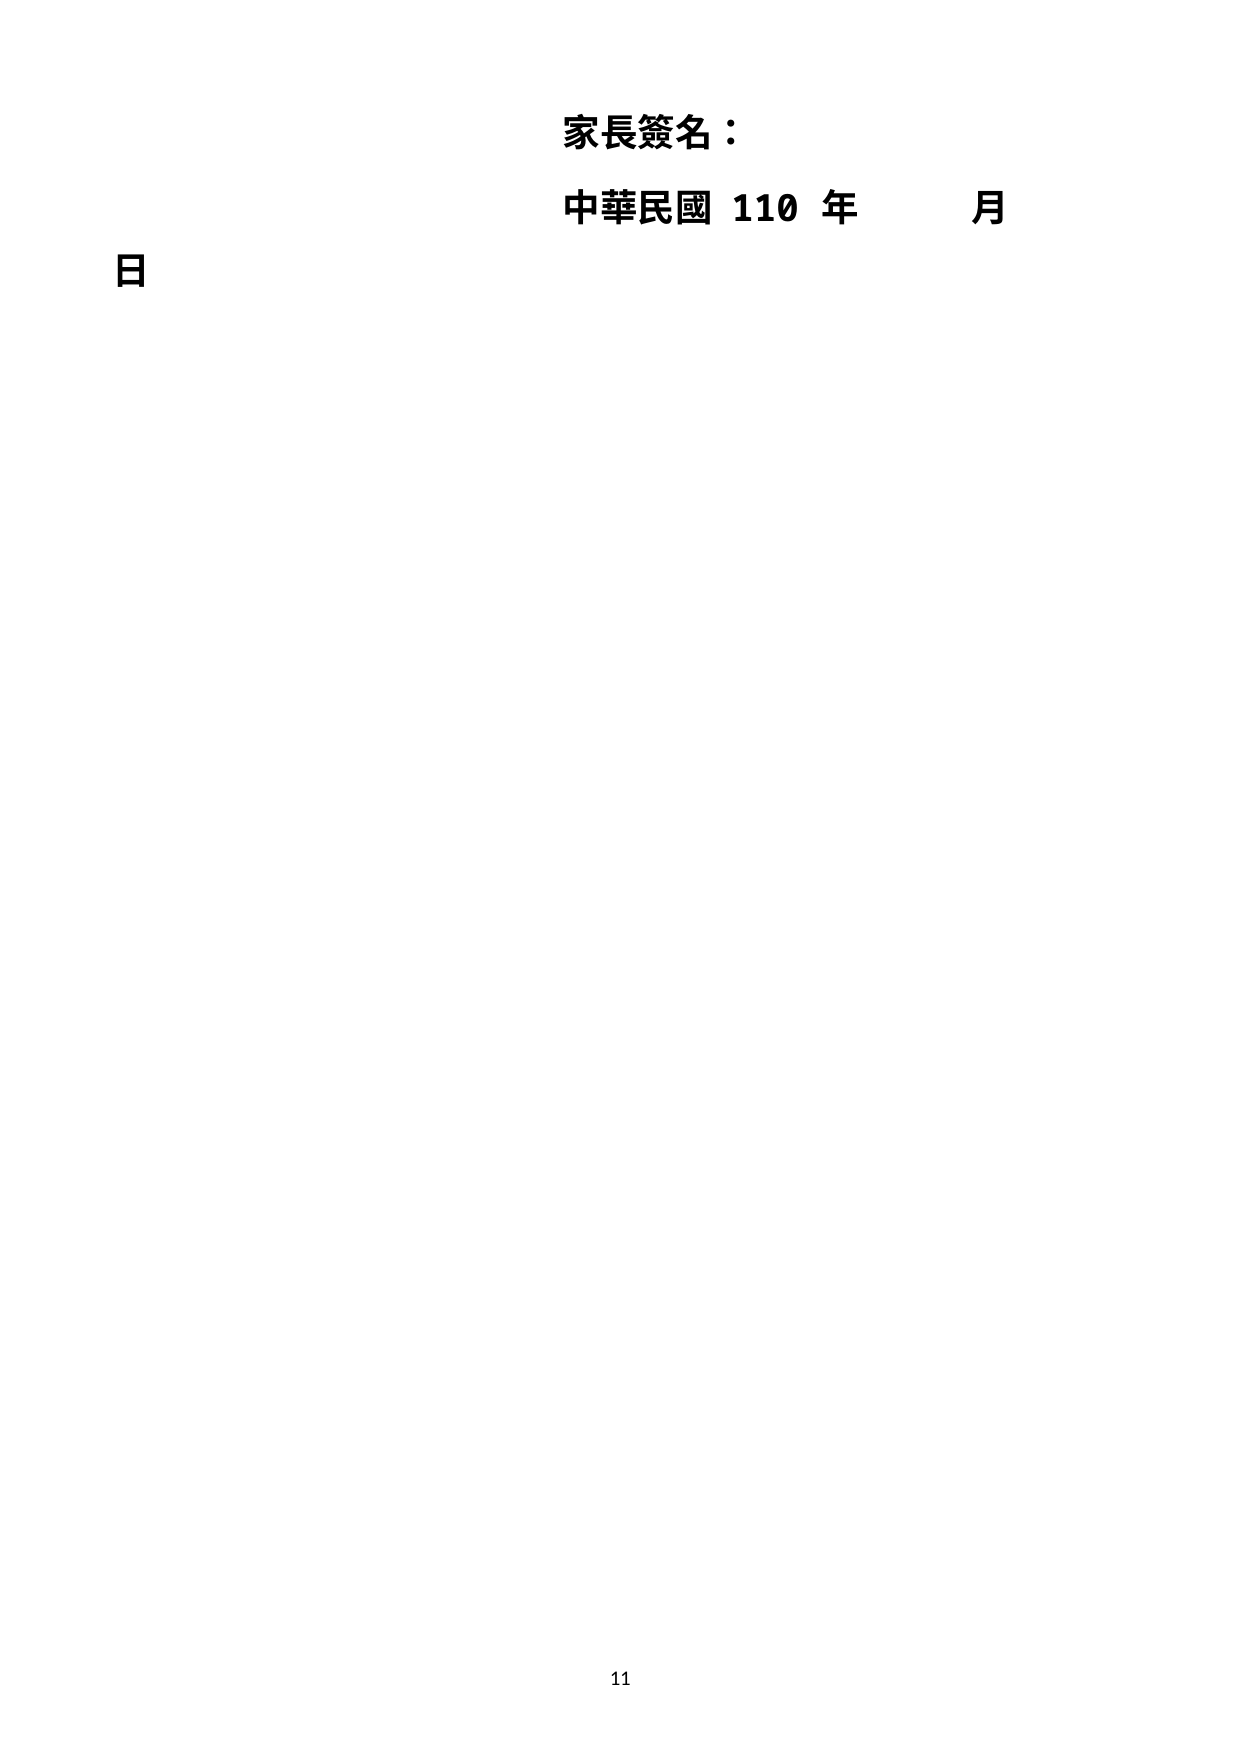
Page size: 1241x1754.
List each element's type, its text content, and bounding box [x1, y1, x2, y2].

text 家長簽名： [112, 89, 1128, 151]
text 中華民國 110 年 月 日 [112, 164, 1128, 289]
